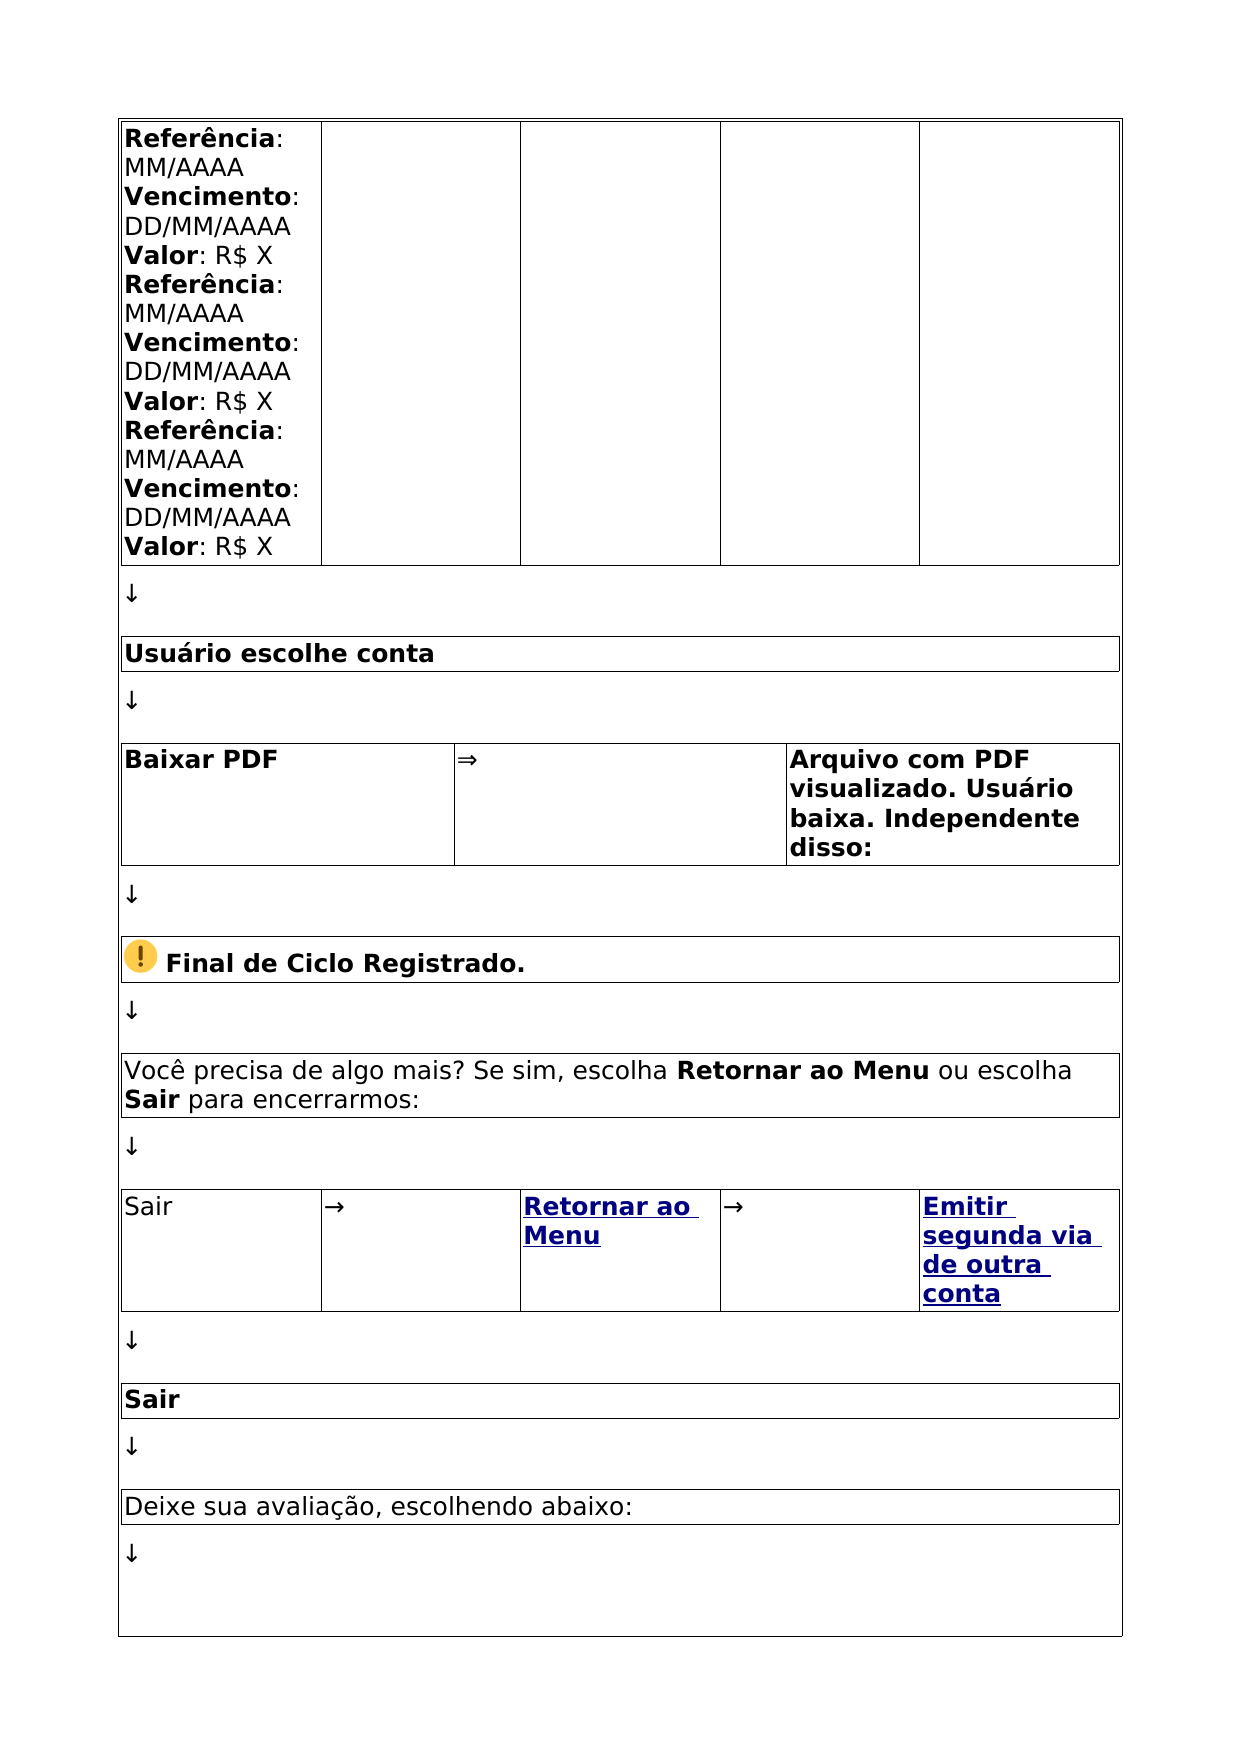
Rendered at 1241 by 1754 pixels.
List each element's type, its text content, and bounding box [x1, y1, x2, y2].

table_header ↓ ↓ ↓ ↓ ↓ ↓ ↓ ↓ [119, 119, 1122, 1636]
table_header Sair [122, 1190, 321, 1311]
table_header [521, 122, 720, 564]
table_header [920, 122, 1119, 564]
table_header Você precisa de algo mais? Se sim, escolha Retornar ao Menu ou escolha Sair para encerrarmos: [122, 1054, 1119, 1117]
table_header Baixar PDF [122, 744, 454, 865]
table_header ⇒ [455, 744, 786, 865]
table_header Retornar ao Menu [521, 1190, 720, 1311]
table_header → [721, 1190, 919, 1311]
table_header Sair [122, 1384, 1119, 1418]
table_header Emitir segunda via de outra conta [920, 1190, 1119, 1311]
table_header Arquivo com PDF visualizado. Usuário baixa. Independente disso: [787, 744, 1119, 865]
table_header → [322, 1190, 520, 1311]
table_header Deixe sua avaliação, escolhendo abaixo: [122, 1490, 1119, 1524]
table_header Usuário escolhe conta [122, 637, 1119, 671]
table_header [322, 122, 520, 564]
table_header [721, 122, 919, 564]
table_header Referência: MM/AAAA Vencimento: DD/MM/AAAA Valor: R$ X Referência: MM/AAAA Vencimento: DD/MM/AAAA Valor: R$ X Referência: MM/AAAA Vencimento: DD/MM/AAAA Valor: R$ X [122, 122, 321, 564]
table_header Final de Ciclo Registrado. [122, 937, 1119, 982]
